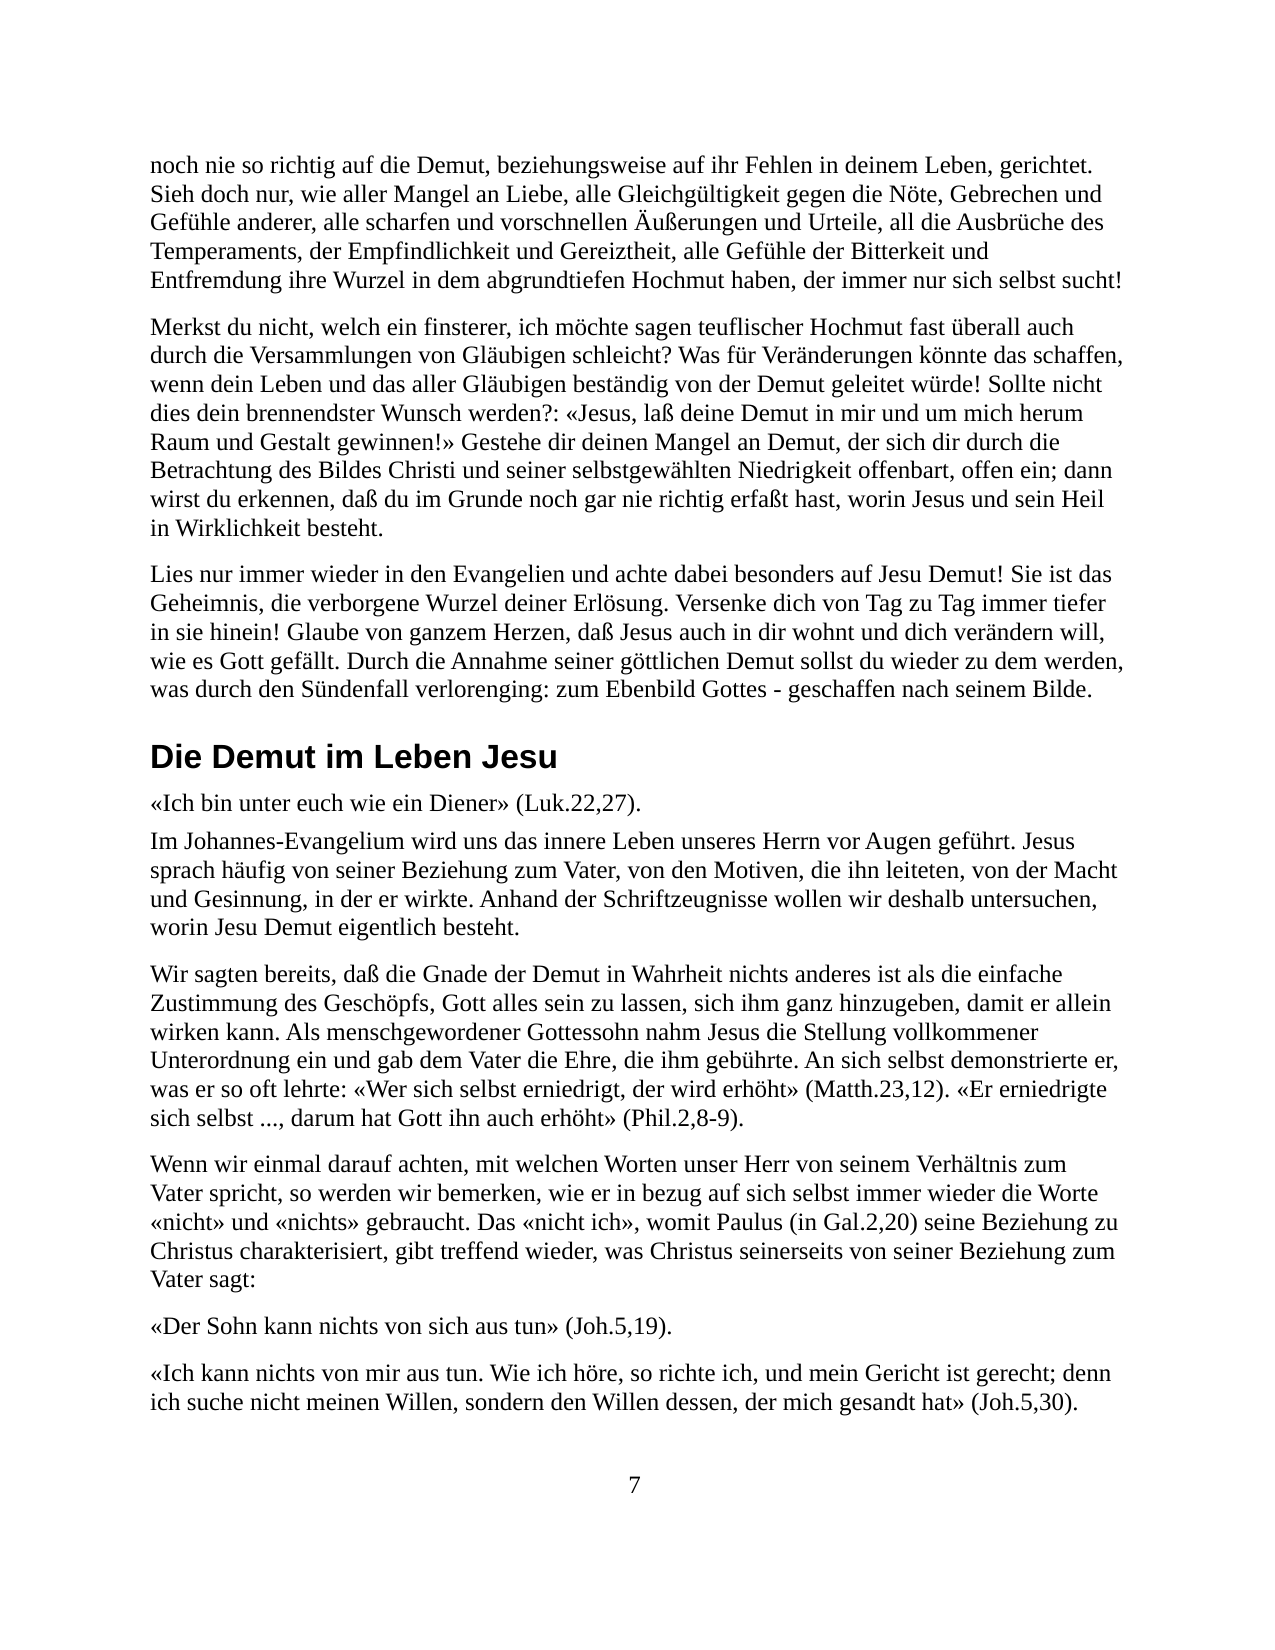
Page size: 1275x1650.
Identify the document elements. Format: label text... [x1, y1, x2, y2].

text Merkst du nicht, welch ein finsterer, ich möchte sagen teuflischer Hochmut fast überall auch durch die Versammlungen von Gläubigen schleicht? Was für Veränderungen könnte das schaffen, wenn dein Leben und das aller Gläubigen beständig von der Demut geleitet würde! Sollte nicht dies dein brennendster Wunsch werden?: «Jesus, laß deine Demut in mir und um mich herum Raum und Gestalt gewinnen!» Gestehe dir deinen Mangel an Demut, der sich dir durch die Betrachtung des Bildes Christi und seiner selbstgewählten Niedrigkeit offenbart, offen ein; dann wirst du erkennen, daß du im Grunde noch gar nie richtig erfaßt hast, worin Jesus und sein Heil in Wirklichkeit besteht. [150, 312, 1125, 542]
text Lies nur immer wieder in den Evangelien und achte dabei besonders auf Jesu Demut! Sie ist das Geheimnis, die verborgene Wurzel deiner Erlösung. Versenke dich von Tag zu Tag immer tiefer in sie hinein! Glaube von ganzem Herzen, daß Jesus auch in dir wohnt und dich verändern will, wie es Gott gefällt. Durch die Annahme seiner göttlichen Demut sollst du wieder zu dem werden, was durch den Sündenfall verlorenging: zum Ebenbild Gottes - geschaffen nach seinem Bilde. [150, 559, 1125, 703]
subtitle Die Demut im Leben Jesu [150, 737, 1125, 776]
text «Der Sohn kann nichts von sich aus tun» (Joh.5,19). [150, 1311, 1125, 1340]
text Wir sagten bereits, daß die Gnade der Demut in Wahrheit nichts anderes ist als die einfache Zustimmung des Geschöpfs, Gott alles sein zu lassen, sich ihm ganz hinzugeben, damit er allein wirken kann. Als menschgewordener Gottessohn nahm Jesus die Stellung vollkommener Unterordnung ein und gab dem Vater die Ehre, die ihm gebührte. An sich selbst demonstrierte er, was er so oft lehrte: «Wer sich selbst erniedrigt, der wird erhöht» (Matth.23,12). «Er erniedrigte sich selbst ..., darum hat Gott ihn auch erhöht» (Phil.2,8-9). [150, 959, 1125, 1132]
text Im Johannes-Evangelium wird uns das innere Leben unseres Herrn vor Augen geführt. Jesus sprach häufig von seiner Beziehung zum Vater, von den Motiven, die ihn leiteten, von der Macht und Gesinnung, in der er wirkte. Anhand der Schriftzeugnisse wollen wir deshalb untersuchen, worin Jesu Demut eigentlich besteht. [150, 826, 1125, 941]
text «Ich bin unter euch wie ein Diener» (Luk.22,27). [150, 788, 1125, 817]
text «Ich kann nichts von mir aus tun. Wie ich höre, so richte ich, und mein Gericht ist gerecht; denn ich suche nicht meinen Willen, sondern den Willen dessen, der mich gesandt hat» (Joh.5,30). [150, 1358, 1125, 1415]
text Wenn wir einmal darauf achten, mit welchen Worten unser Herr von seinem Verhältnis zum Vater spricht, so werden wir bemerken, wie er in bezug auf sich selbst immer wieder die Worte «nicht» und «nichts» gebraucht. Das «nicht ich», womit Paulus (in Gal.2,20) seine Beziehung zu Christus charakterisiert, gibt treffend wieder, was Christus seinerseits von seiner Beziehung zum Vater sagt: [150, 1149, 1125, 1293]
text noch nie so richtig auf die Demut, beziehungsweise auf ihr Fehlen in deinem Leben, gerichtet. Sieh doch nur, wie aller Mangel an Liebe, alle Gleichgültigkeit gegen die Nöte, Gebrechen und Gefühle anderer, alle scharfen und vorschnellen Äußerungen und Urteile, all die Ausbrüche des Temperaments, der Empfindlichkeit und Gereiztheit, alle Gefühle der Bitterkeit und Entfremdung ihre Wurzel in dem abgrundtiefen Hochmut haben, der immer nur sich selbst sucht! [150, 150, 1125, 294]
